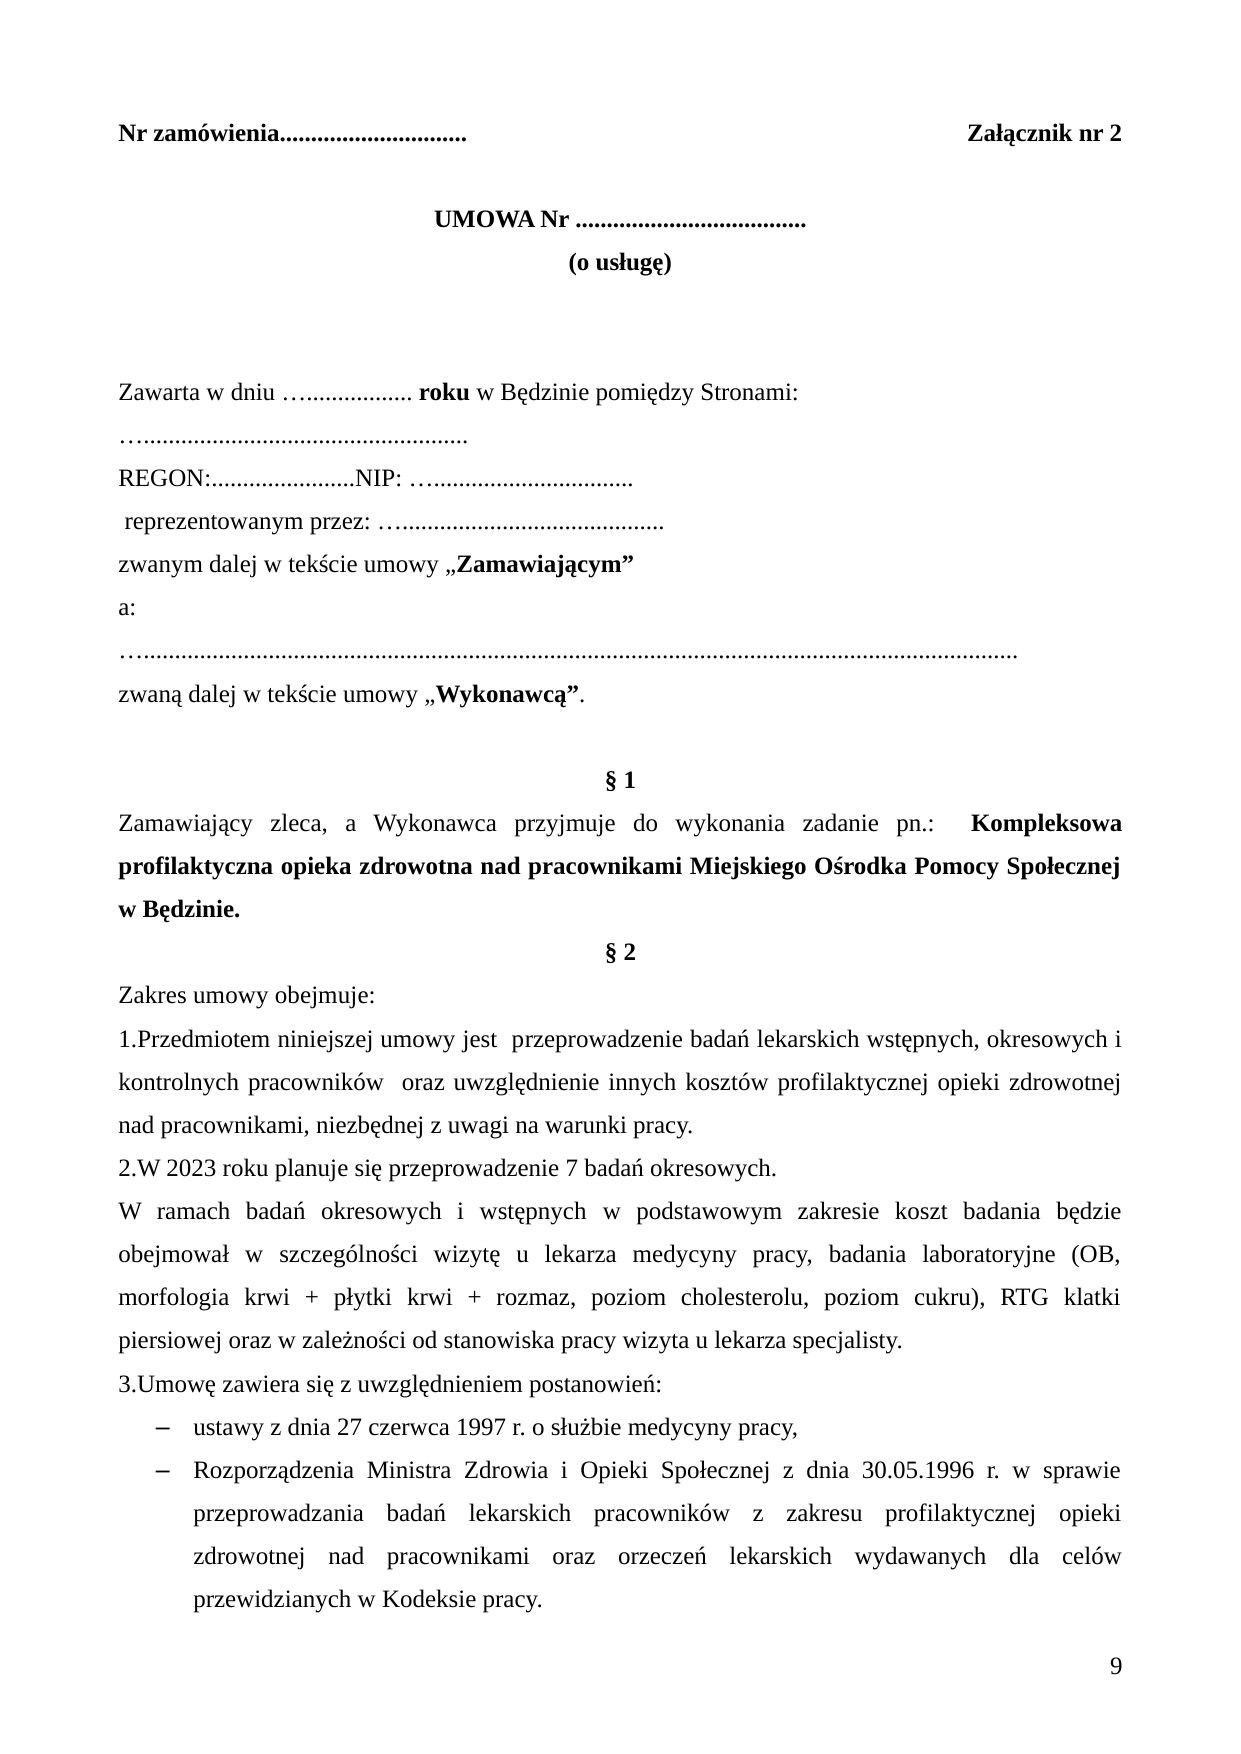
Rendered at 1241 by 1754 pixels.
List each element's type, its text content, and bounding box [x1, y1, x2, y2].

list ustawy z dnia 27 czerwca 1997 r. o służbie medycyny pracy, [156, 1412, 1122, 1441]
text § 1 [118, 765, 1122, 794]
text Nr zamówienia.............................. Załącznik nr 2 [118, 118, 1122, 147]
text § 2 [118, 937, 1122, 966]
text a: [118, 592, 1122, 621]
text (o usługę) [118, 247, 1122, 276]
text 3.Umowę zawiera się z uwzględnieniem postanowień: [118, 1369, 1122, 1397]
list Rozporządzenia Ministra Zdrowia i Opieki Społecznej z dnia 30.05.1996 r. w sprawie przeprowadzania badań lekarskich pracowników z zakresu profilaktycznej opieki zdrowotnej nad pracownikami oraz orzeczeń lekarskich wydawanych dla celów przewidzianych w Kodeksie pracy. [156, 1455, 1122, 1613]
text zwanym dalej w tekście umowy „Zamawiającym” [118, 549, 1122, 578]
text REGON:.......................NIP: …................................ [118, 463, 1122, 492]
text reprezentowanym przez: ….......................................... [118, 506, 1122, 535]
text …............................................................................................................................................ [118, 636, 1122, 664]
text Zakres umowy obejmuje: [118, 981, 1122, 1009]
text 1.Przedmiotem niniejszej umowy jest przeprowadzenie badań lekarskich wstępnych, okresowych i kontrolnych pracowników oraz uwzględnienie innych kosztów profilaktycznej opieki zdrowotnej nad pracownikami, niezbędnej z uwagi na warunki pracy. [118, 1024, 1122, 1139]
text ….................................................... [118, 420, 1122, 449]
text UMOWA Nr ..................................... [118, 204, 1122, 233]
text W ramach badań okresowych i wstępnych w podstawowym zakresie koszt badania będzie obejmował w szczególności wizytę u lekarza medycyny pracy, badania laboratoryjne (OB, morfologia krwi + płytki krwi + rozmaz, poziom cholesterolu, poziom cukru), RTG klatki piersiowej oraz w zależności od stanowiska pracy wizyta u lekarza specjalisty. [118, 1196, 1122, 1354]
text Zamawiający zleca, a Wykonawca przyjmuje do wykonania zadanie pn.: Kompleksowa profilaktyczna opieka zdrowotna nad pracownikami Miejskiego Ośrodka Pomocy Społecznej w Będzinie. [118, 808, 1122, 923]
text 2.W 2023 roku planuje się przeprowadzenie 7 badań okresowych. [118, 1153, 1122, 1182]
text Zawarta w dniu …................. roku w Będzinie pomiędzy Stronami: [118, 377, 1122, 406]
text zwaną dalej w tekście umowy „Wykonawcą”. [118, 679, 1122, 707]
